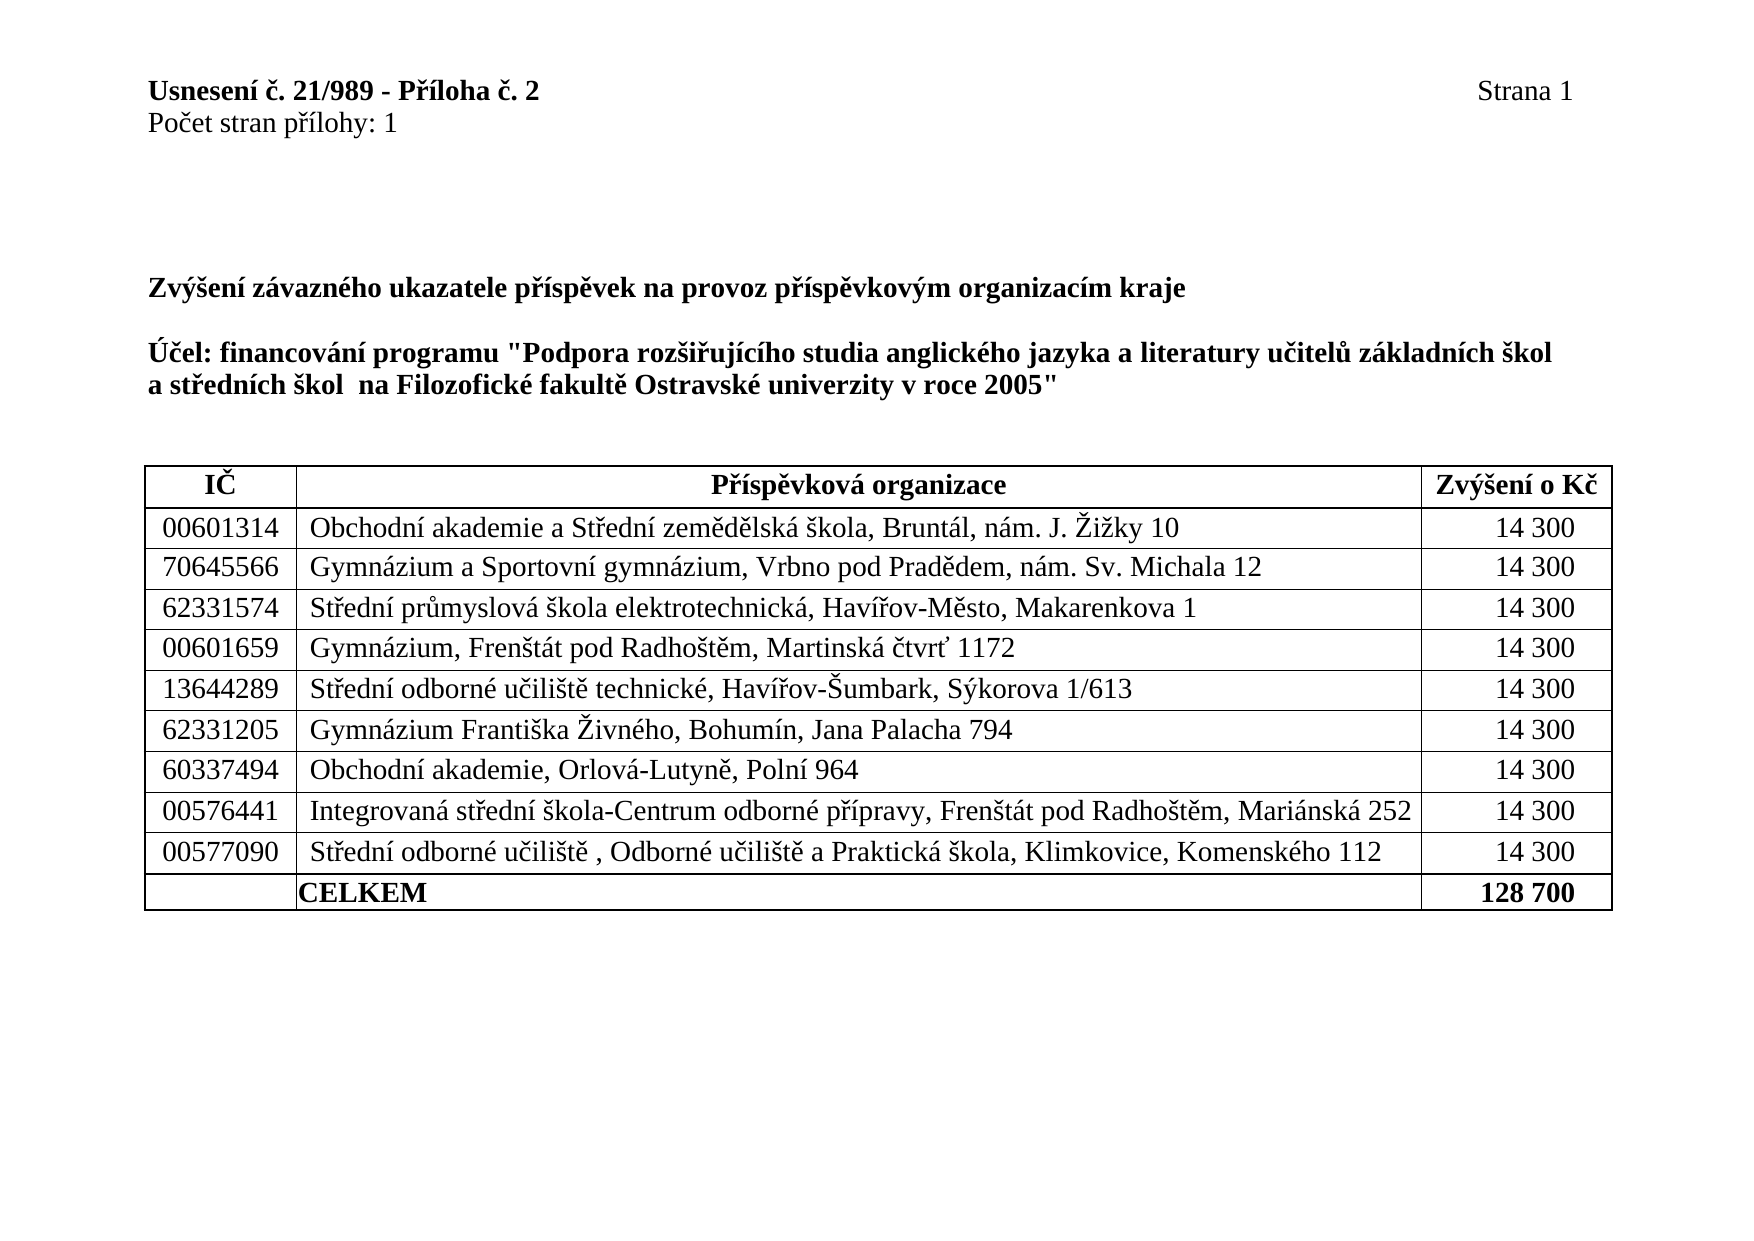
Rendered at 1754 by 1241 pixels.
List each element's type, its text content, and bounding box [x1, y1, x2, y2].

table_cell 00601659 [146, 630, 296, 670]
table_cell 14 300 [1422, 793, 1611, 832]
table_cell 14 300 [1422, 590, 1611, 629]
text Zvýšení závazného ukazatele příspěvek na provoz příspěvkovým organizacím kraje [148, 271, 1606, 304]
table_cell 60337494 [146, 752, 296, 792]
table_header Příspěvková organizace [297, 467, 1421, 507]
table_cell 00601314 [146, 509, 296, 548]
table_cell 13644289 [146, 671, 296, 710]
table_cell 14 300 [1422, 549, 1611, 588]
table_cell Integrovaná střední škola-Centrum odborné přípravy, Frenštát pod Radhoštěm, Mariánská 252 [297, 793, 1421, 832]
table_cell 128 700 [1422, 875, 1611, 909]
table_cell 70645566 [146, 549, 296, 588]
table_cell Obchodní akademie a Střední zemědělská škola, Bruntál, nám. J. Žižky 10 [297, 509, 1421, 548]
table_cell Obchodní akademie, Orlová-Lutyně, Polní 964 [297, 752, 1421, 792]
table_cell Střední odborné učiliště , Odborné učiliště a Praktická škola, Klimkovice, Komenského 112 [297, 833, 1421, 873]
table_cell 62331205 [146, 711, 296, 751]
table_cell 14 300 [1422, 711, 1611, 751]
table_cell Gymnázium, Frenštát pod Radhoštěm, Martinská čtvrť 1172 [297, 630, 1421, 670]
table_cell 62331574 [146, 590, 296, 629]
table_cell Střední odborné učiliště technické, Havířov-Šumbark, Sýkorova 1/613 [297, 671, 1421, 710]
table_cell 14 300 [1422, 630, 1611, 670]
table_cell 14 300 [1422, 833, 1611, 873]
table_header Zvýšení o Kč [1422, 467, 1611, 507]
table_cell 00576441 [146, 793, 296, 832]
table_cell Střední průmyslová škola elektrotechnická, Havířov-Město, Makarenkova 1 [297, 590, 1421, 629]
table_cell [146, 875, 296, 909]
table_cell CELKEM [297, 875, 1421, 909]
table_cell 00577090 [146, 833, 296, 873]
table_cell 14 300 [1422, 671, 1611, 710]
table_header IČ [146, 467, 296, 507]
table_cell 14 300 [1422, 752, 1611, 792]
table_cell Gymnázium Františka Živného, Bohumín, Jana Palacha 794 [297, 711, 1421, 751]
text Účel: financování programu "Podpora rozšiřujícího studia anglického jazyka a literatury učitelů základních škol a středních škol na Filozofické fakultě Ostravské univerzity v roce 2005" [148, 336, 1606, 401]
table_cell 14 300 [1422, 509, 1611, 548]
table_cell Gymnázium a Sportovní gymnázium, Vrbno pod Pradědem, nám. Sv. Michala 12 [297, 549, 1421, 588]
